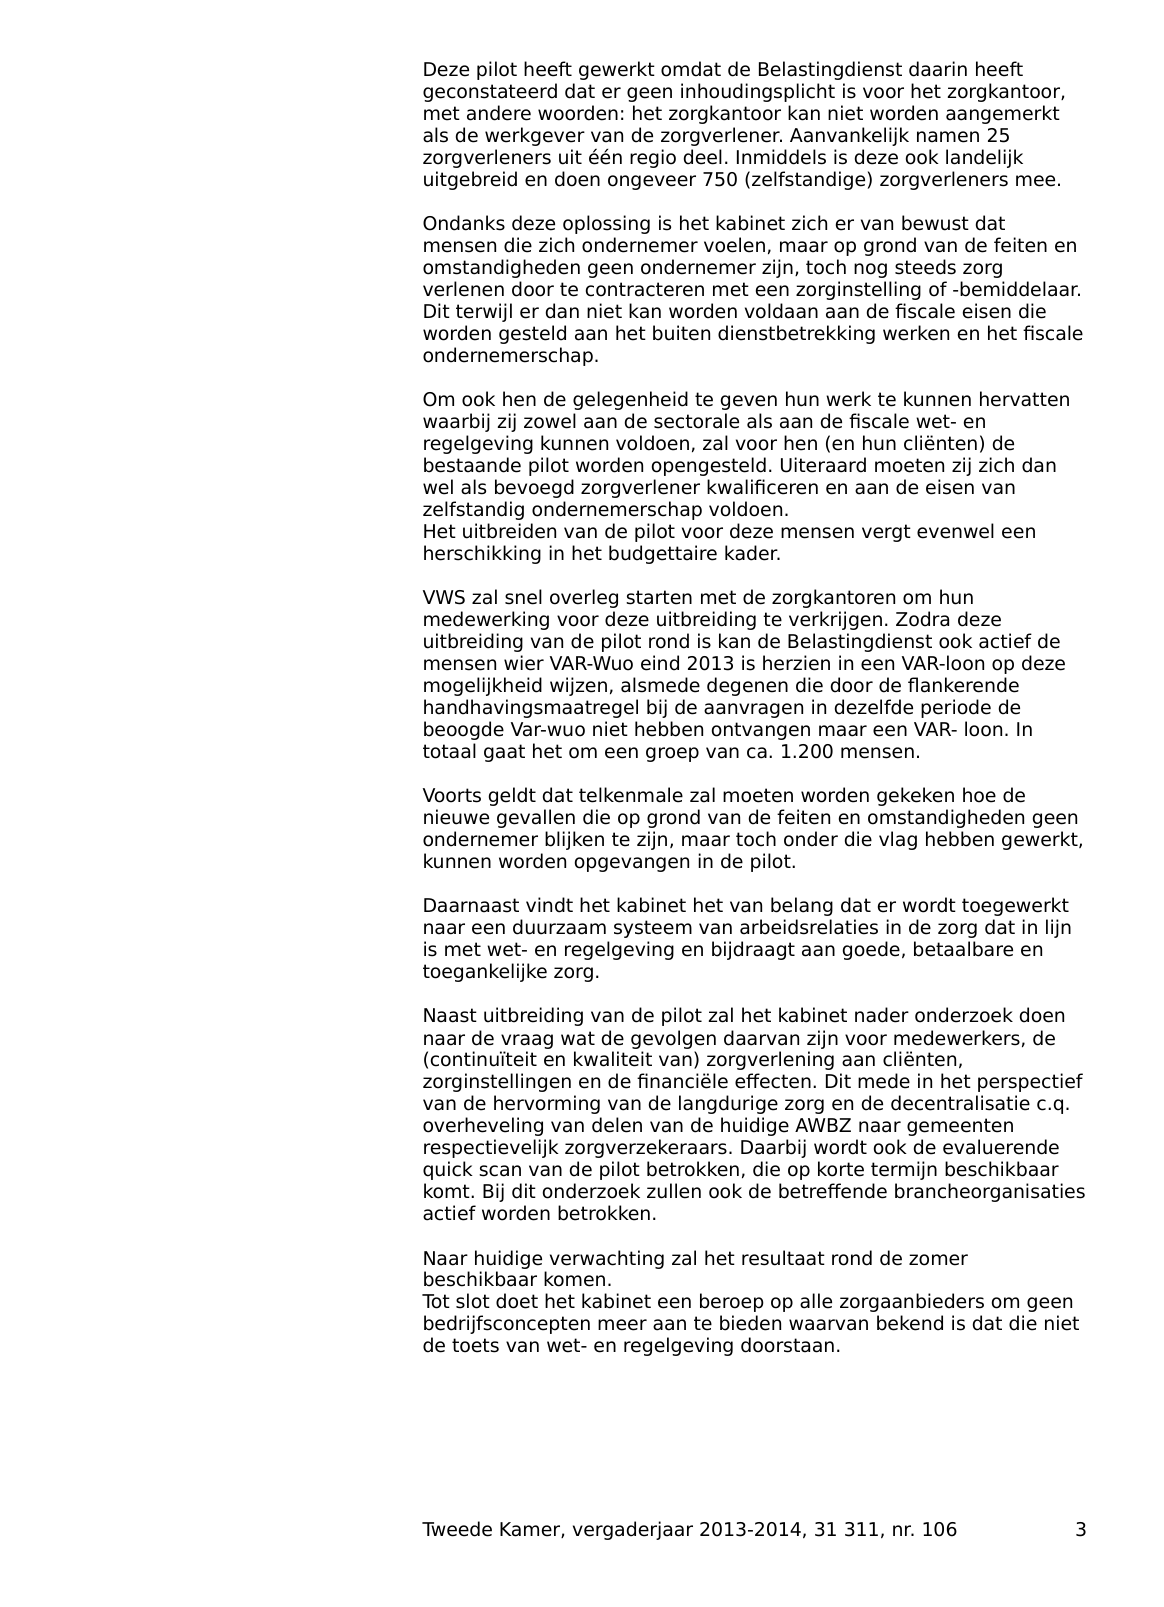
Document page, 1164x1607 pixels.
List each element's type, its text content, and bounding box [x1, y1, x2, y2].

text Naast uitbreiding van de pilot zal het kabinet nader onderzoek doen naar de vraag wat de gevolgen daarvan zijn voor medewerkers, de (continuïteit en kwaliteit van) zorgverlening aan cliënten, zorginstellingen en de financiële effecten. Dit mede in het perspectief van de hervorming van de langdurige zorg en de decentralisatie c.q. overheveling van delen van de huidige AWBZ naar gemeenten respectievelijk zorgverzekeraars. Daarbij wordt ook de evaluerende quick scan van de pilot betrokken, die op korte termijn beschikbaar komt. Bij dit onderzoek zullen ook de betreffende brancheorganisaties actief worden betrokken. [422, 1005, 1087, 1225]
text Om ook hen de gelegenheid te geven hun werk te kunnen hervatten waarbij zij zowel aan de sectorale als aan de fiscale wet- en regelgeving kunnen voldoen, zal voor hen (en hun cliënten) de bestaande pilot worden opengesteld. Uiteraard moeten zij zich dan wel als bevoegd zorgverlener kwalificeren en aan de eisen van zelfstandig ondernemerschap voldoen. [422, 389, 1087, 521]
text Daarnaast vindt het kabinet het van belang dat er wordt toegewerkt naar een duurzaam systeem van arbeidsrelaties in de zorg dat in lijn is met wet- en regelgeving en bijdraagt aan goede, betaalbare en toegankelijke zorg. [422, 895, 1087, 983]
text Het uitbreiden van de pilot voor deze mensen vergt evenwel een herschikking in het budgettaire kader. [422, 521, 1087, 565]
text Tot slot doet het kabinet een beroep op alle zorgaanbieders om geen bedrijfsconcepten meer aan te bieden waarvan bekend is dat die niet de toets van wet- en regelgeving doorstaan. [422, 1291, 1087, 1357]
text Naar huidige verwachting zal het resultaat rond de zomer beschikbaar komen. [422, 1247, 1087, 1291]
text VWS zal snel overleg starten met de zorgkantoren om hun medewerking voor deze uitbreiding te verkrijgen. Zodra deze uitbreiding van de pilot rond is kan de Belastingdienst ook actief de mensen wier VAR-Wuo eind 2013 is herzien in een VAR-loon op deze mogelijkheid wijzen, alsmede degenen die door de flankerende handhavingsmaatregel bij de aanvragen in dezelfde periode de beoogde Var-wuo niet hebben ontvangen maar een VAR- loon. In totaal gaat het om een groep van ca. 1.200 mensen. [422, 587, 1087, 763]
text Voorts geldt dat telkenmale zal moeten worden gekeken hoe de nieuwe gevallen die op grond van de feiten en omstandigheden geen ondernemer blijken te zijn, maar toch onder die vlag hebben gewerkt, kunnen worden opgevangen in de pilot. [422, 785, 1087, 873]
text Ondanks deze oplossing is het kabinet zich er van bewust dat mensen die zich ondernemer voelen, maar op grond van de feiten en omstandigheden geen ondernemer zijn, toch nog steeds zorg verlenen door te contracteren met een zorginstelling of -bemiddelaar. Dit terwijl er dan niet kan worden voldaan aan de fiscale eisen die worden gesteld aan het buiten dienstbetrekking werken en het fiscale ondernemerschap. [422, 213, 1087, 367]
text Deze pilot heeft gewerkt omdat de Belastingdienst daarin heeft geconstateerd dat er geen inhoudingsplicht is voor het zorgkantoor, met andere woorden: het zorgkantoor kan niet worden aangemerkt als de werkgever van de zorgverlener. Aanvankelijk namen 25 zorgverleners uit één regio deel. Inmiddels is deze ook landelijk uitgebreid en doen ongeveer 750 (zelfstandige) zorgverleners mee. [422, 59, 1087, 191]
